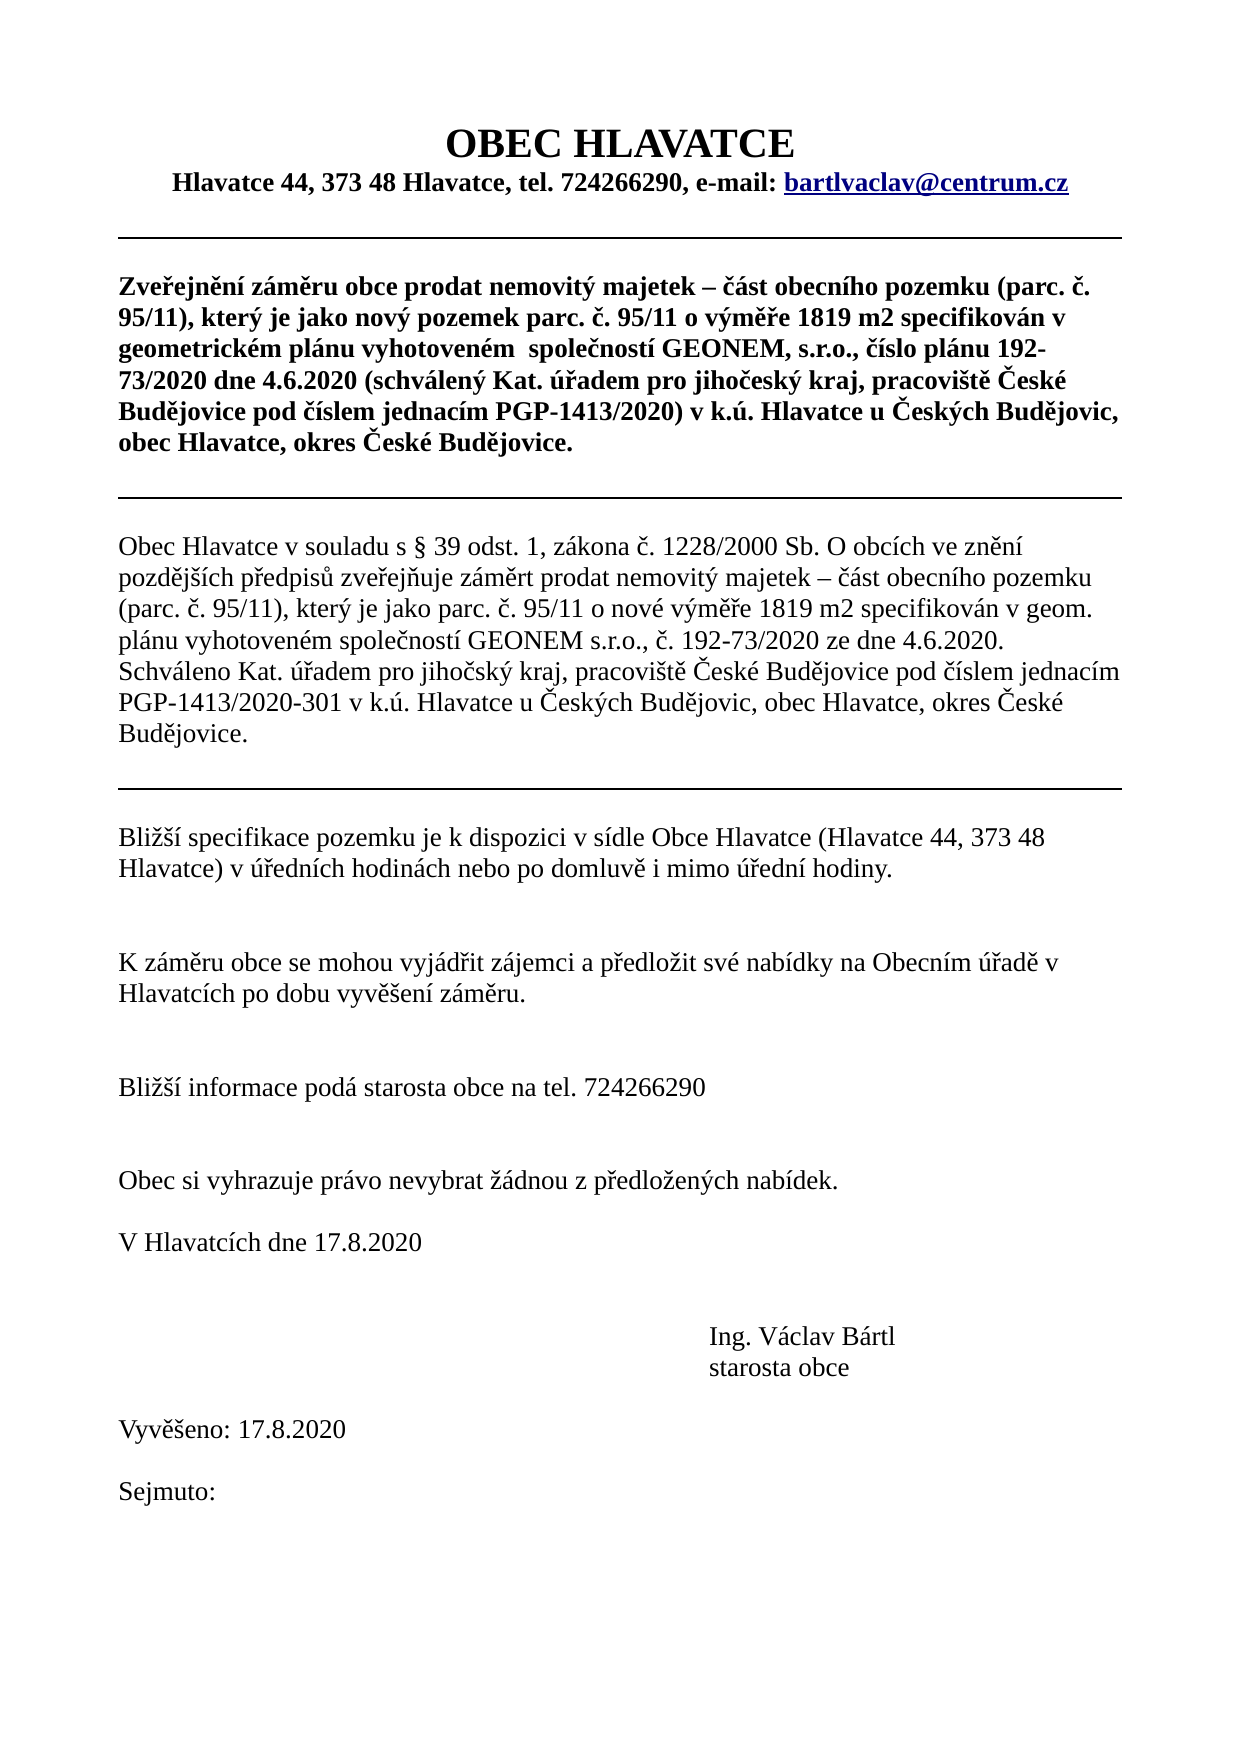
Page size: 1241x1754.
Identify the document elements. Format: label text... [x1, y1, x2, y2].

text V Hlavatcích dne 17.8.2020 [118, 1226, 1122, 1257]
text OBEC HLAVATCE [118, 118, 1122, 166]
text Bližší specifikace pozemku je k dispozici v sídle Obce Hlavatce (Hlavatce 44, 373 48 Hlavatce) v úředních hodinách nebo po domluvě i mimo úřední hodiny. [118, 821, 1122, 884]
text Zveřejnění záměru obce prodat nemovitý majetek – část obecního pozemku (parc. č. 95/11), který je jako nový pozemek parc. č. 95/11 o výměře 1819 m2 specifikován v geometrickém plánu vyhotoveném společností GEONEM, s.r.o., číslo plánu 192-73/2020 dne 4.6.2020 (schválený Kat. úřadem pro jihočeský kraj, pracoviště České Budějovice pod číslem jednacím PGP-1413/2020) v k.ú. Hlavatce u Českých Budějovic, obec Hlavatce, okres České Budějovice. [118, 270, 1122, 457]
text starosta obce [118, 1351, 1122, 1382]
text Obec si vyhrazuje právo nevybrat žádnou z předložených nabídek. [118, 1164, 1122, 1195]
text Vyvěšeno: 17.8.2020 [118, 1413, 1122, 1444]
text Ing. Václav Bártl [118, 1320, 1122, 1351]
text Bližší informace podá starosta obce na tel. 724266290 [118, 1071, 1122, 1102]
text K záměru obce se mohou vyjádřit zájemci a předložit své nabídky na Obecním úřadě v Hlavatcích po dobu vyvěšení záměru. [118, 946, 1122, 1008]
text Sejmuto: [118, 1476, 1122, 1507]
text Obec Hlavatce v souladu s § 39 odst. 1, zákona č. 1228/2000 Sb. O obcích ve znění pozdějších předpisů zveřejňuje záměrt prodat nemovitý majetek – část obecního pozemku (parc. č. 95/11), který je jako parc. č. 95/11 o nové výměře 1819 m2 specifikován v geom. plánu vyhotoveném společností GEONEM s.r.o., č. 192-73/2020 ze dne 4.6.2020. Schváleno Kat. úřadem pro jihočský kraj, pracoviště České Budějovice pod číslem jednacím PGP-1413/2020-301 v k.ú. Hlavatce u Českých Budějovic, obec Hlavatce, okres České Budějovice. [118, 530, 1122, 748]
text Hlavatce 44, 373 48 Hlavatce, tel. 724266290, e-mail: bartlvaclav@centrum.cz [118, 166, 1122, 197]
